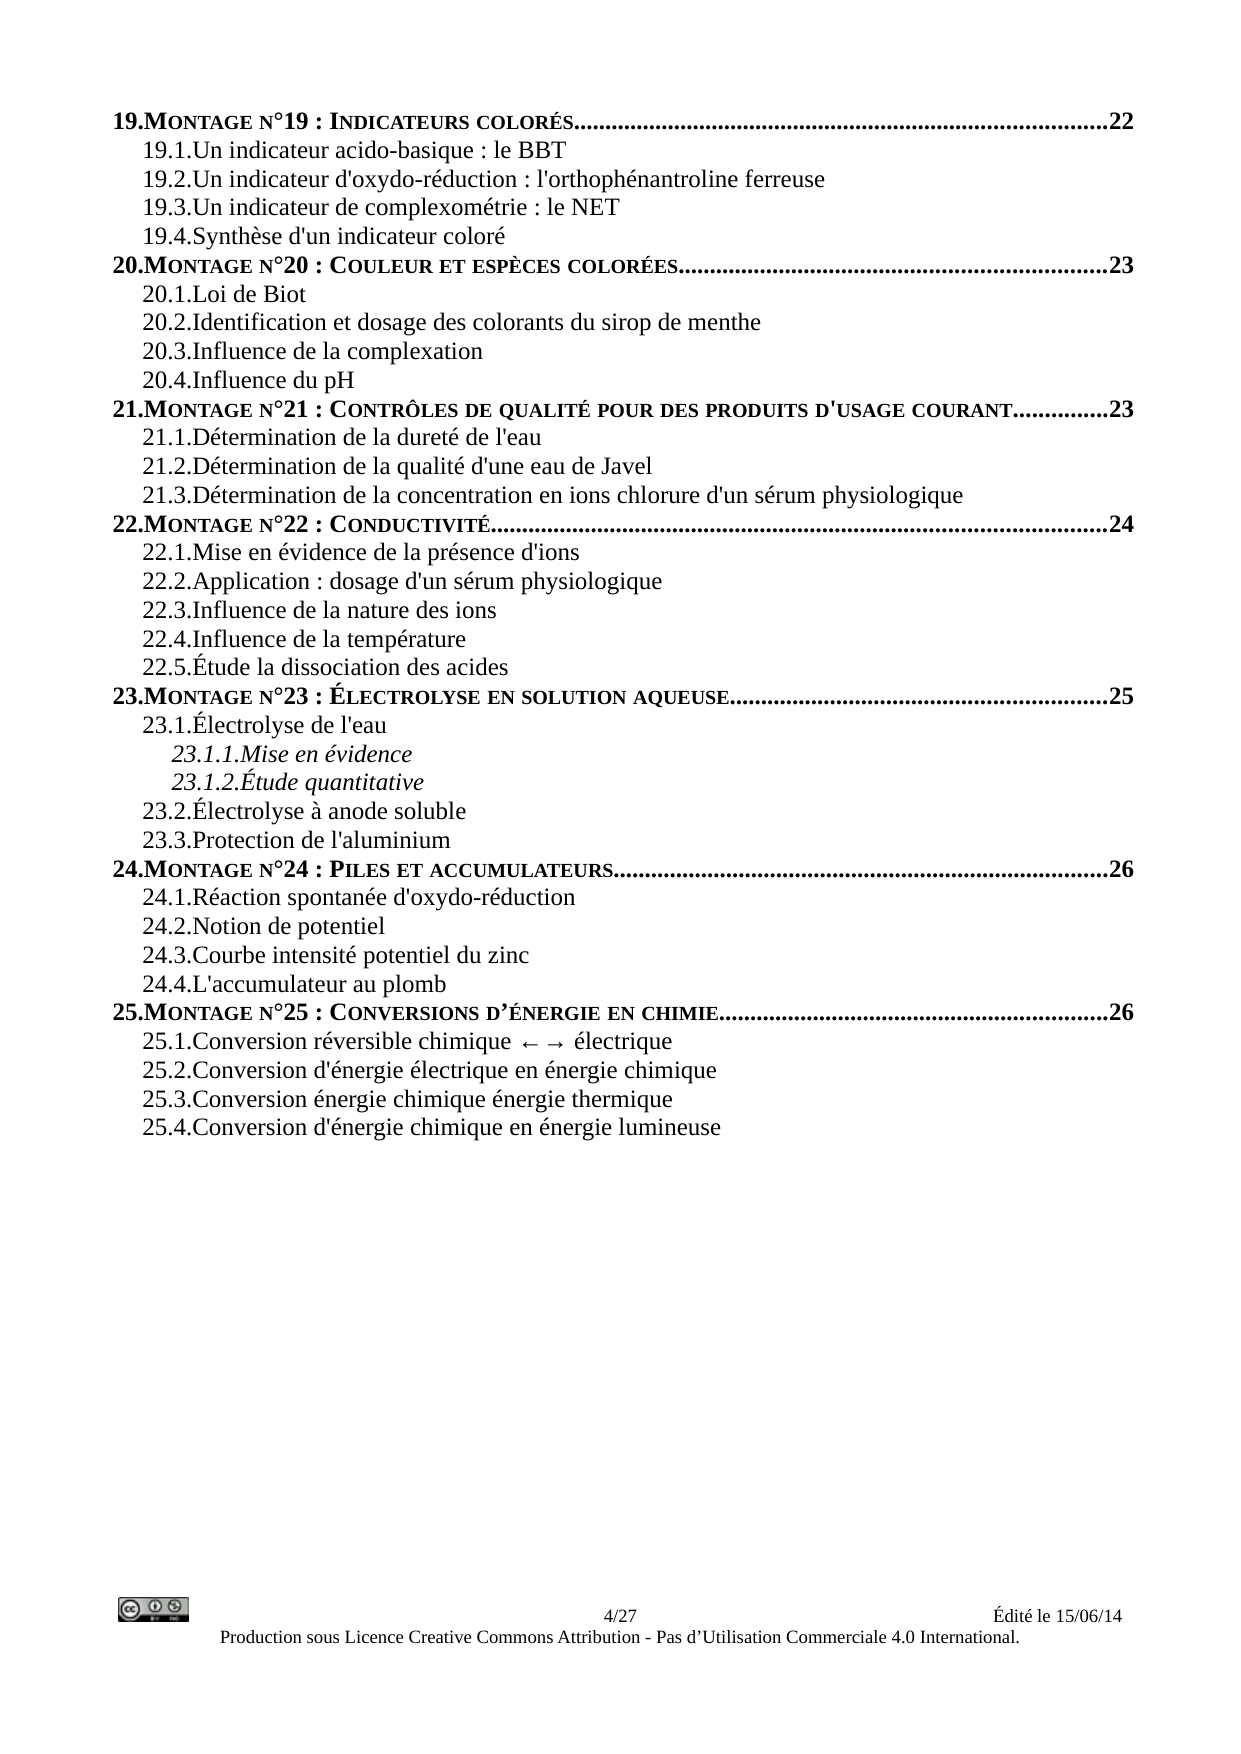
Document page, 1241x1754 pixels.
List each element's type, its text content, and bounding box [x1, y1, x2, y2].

text 23.Montage n°23 : Électrolyse en solution aqueuse 25 [106, 681, 1134, 710]
text 21.2.Détermination de la qualité d'une eau de Javel [136, 451, 1134, 480]
text 22.1.Mise en évidence de la présence d'ions [136, 537, 1134, 566]
text 24.3.Courbe intensité potentiel du zinc [136, 940, 1134, 969]
text 21.3.Détermination de la concentration en ions chlorure d'un sérum physiologique [136, 480, 1134, 509]
text 20.2.Identification et dosage des colorants du sirop de menthe [136, 307, 1134, 336]
text 19.2.Un indicateur d'oxydo-réduction : l'orthophénantroline ferreuse [136, 164, 1134, 192]
text 23.3.Protection de l'aluminium [136, 825, 1134, 854]
text 24.2.Notion de potentiel [136, 911, 1134, 940]
text 23.1.1.Mise en évidence [165, 739, 1134, 767]
text 22.Montage n°22 : Conductivité 24 [106, 509, 1134, 537]
text 23.1.2.Étude quantitative [165, 767, 1134, 796]
text 24.4.L'accumulateur au plomb [136, 969, 1134, 997]
text 25.1.Conversion réversible chimique ←→ électrique [136, 1026, 1134, 1055]
text 22.5.Étude la dissociation des acides [136, 652, 1134, 681]
text 21.Montage n°21 : Contrôles de qualité pour des produits d'usage courant 23 [106, 394, 1134, 422]
text 24.1.Réaction spontanée d'oxydo-réduction [136, 882, 1134, 911]
text 25.3.Conversion énergie chimique énergie thermique [136, 1084, 1134, 1112]
text 19.1.Un indicateur acido-basique : le BBT [136, 135, 1134, 164]
text 21.1.Détermination de la dureté de l'eau [136, 422, 1134, 451]
picture [118, 1597, 189, 1622]
text 19.Montage n°19 : Indicateurs colorés 22 [106, 106, 1134, 135]
text 20.3.Influence de la complexation [136, 336, 1134, 365]
text 20.4.Influence du pH [136, 365, 1134, 394]
text 25.2.Conversion d'énergie électrique en énergie chimique [136, 1055, 1134, 1084]
text 22.2.Application : dosage d'un sérum physiologique [136, 566, 1134, 595]
text 23.2.Électrolyse à anode soluble [136, 796, 1134, 825]
text 19.3.Un indicateur de complexométrie : le NET [136, 192, 1134, 221]
text 24.Montage n°24 : Piles et accumulateurs 26 [106, 854, 1134, 882]
text 23.1.Électrolyse de l'eau [136, 710, 1134, 739]
text 22.4.Influence de la température [136, 624, 1134, 652]
text 20.1.Loi de Biot [136, 279, 1134, 307]
text 22.3.Influence de la nature des ions [136, 595, 1134, 624]
text 19.4.Synthèse d'un indicateur coloré [136, 221, 1134, 250]
text 20.Montage n°20 : Couleur et espèces colorées 23 [106, 250, 1134, 279]
text 25.Montage n°25 : Conversions d’énergie en chimie 26 [106, 997, 1134, 1026]
text 25.4.Conversion d'énergie chimique en énergie lumineuse [136, 1112, 1134, 1141]
